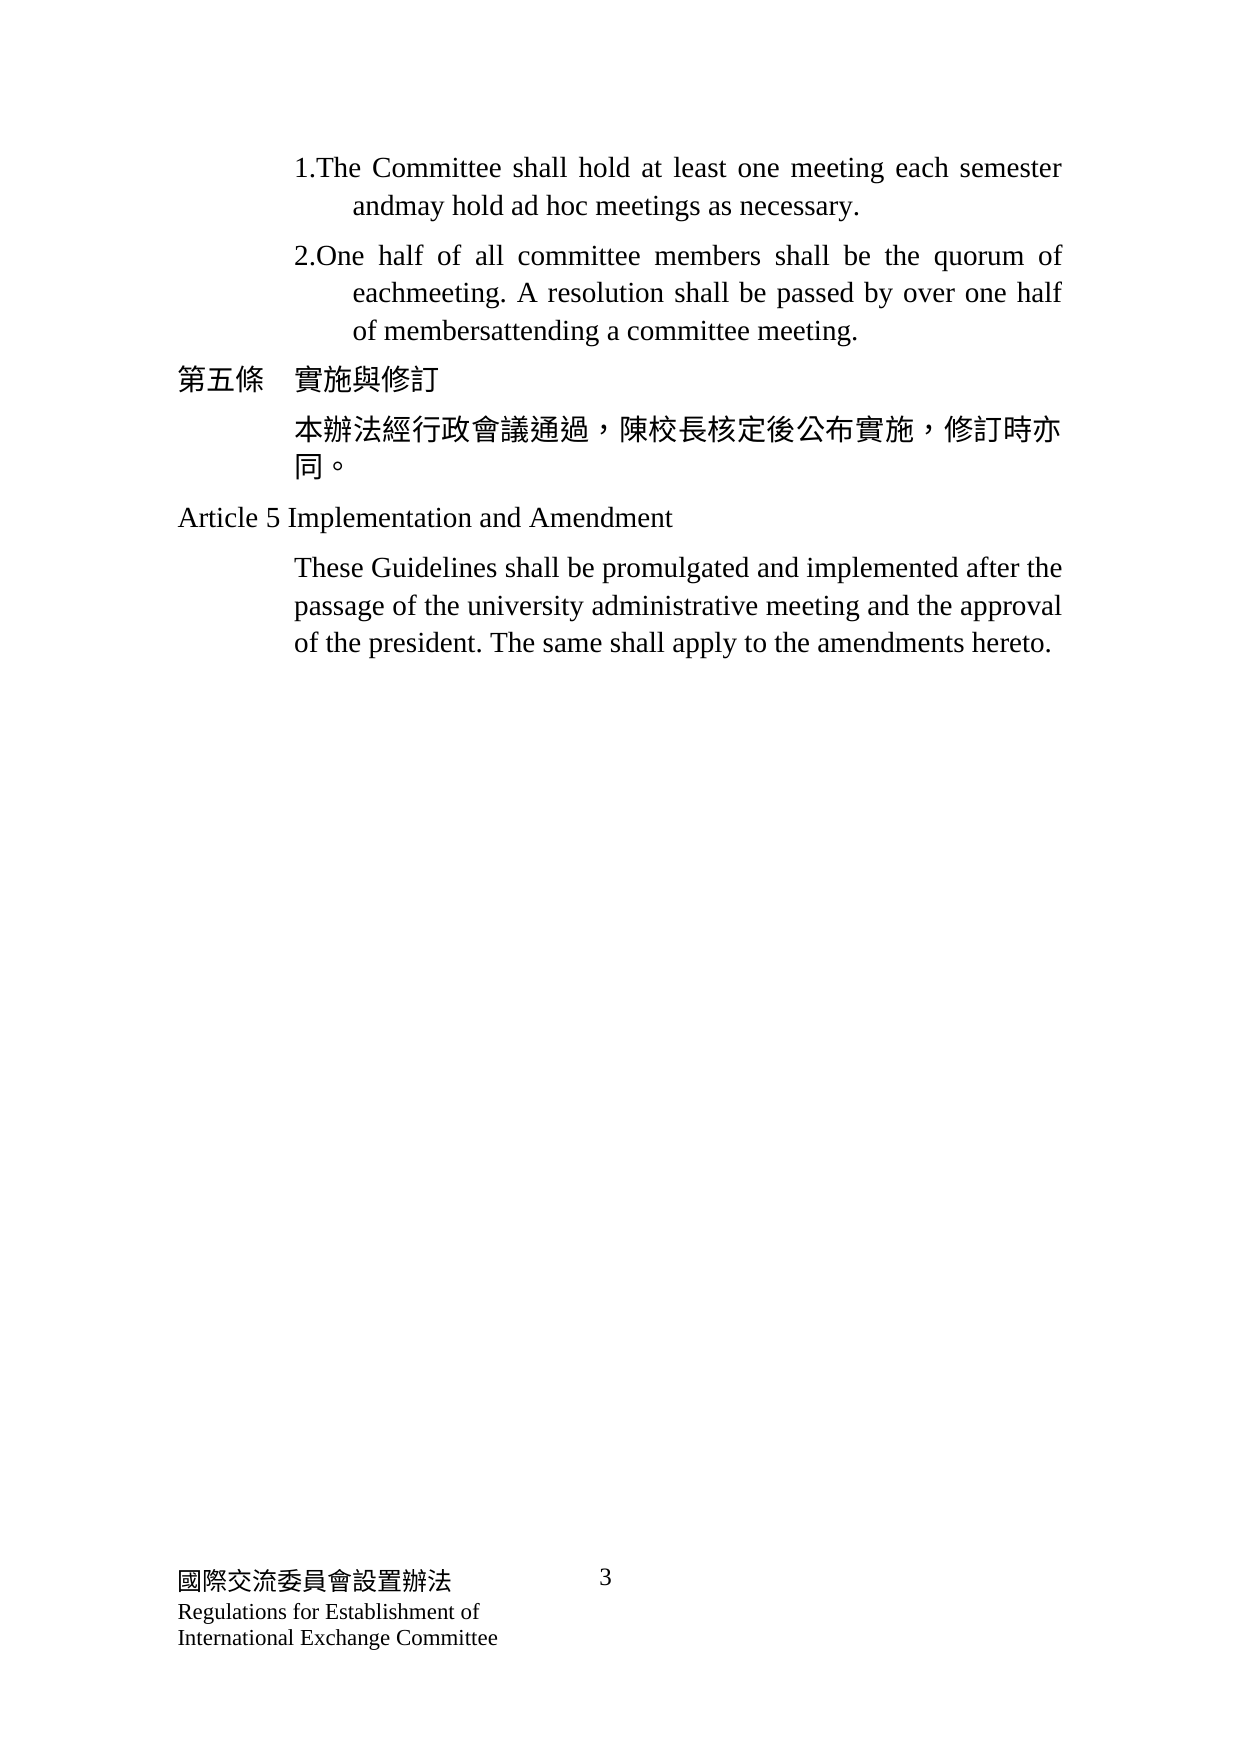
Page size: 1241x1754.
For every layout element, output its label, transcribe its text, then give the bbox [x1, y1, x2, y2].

text 1.The Committee shall hold at least one meeting each semester andmay hold ad hoc meetings as necessary. [294, 148, 1063, 223]
text These Guidelines shall be promulgated and implemented after the passage of the university administrative meeting and the approval of the president. The same shall apply to the amendments hereto. [294, 548, 1063, 660]
text 本辦法經行政會議通過，陳校長核定後公布實施，修訂時亦同。 [294, 410, 1063, 485]
text 2.One half of all committee members shall be the quorum of eachmeeting. A resolution shall be passed by over one half of membersattending a committee meeting. [294, 235, 1063, 348]
text Article 5 Implementation and Amendment [177, 498, 1063, 535]
text 第五條 實施與修訂 [177, 360, 1063, 398]
